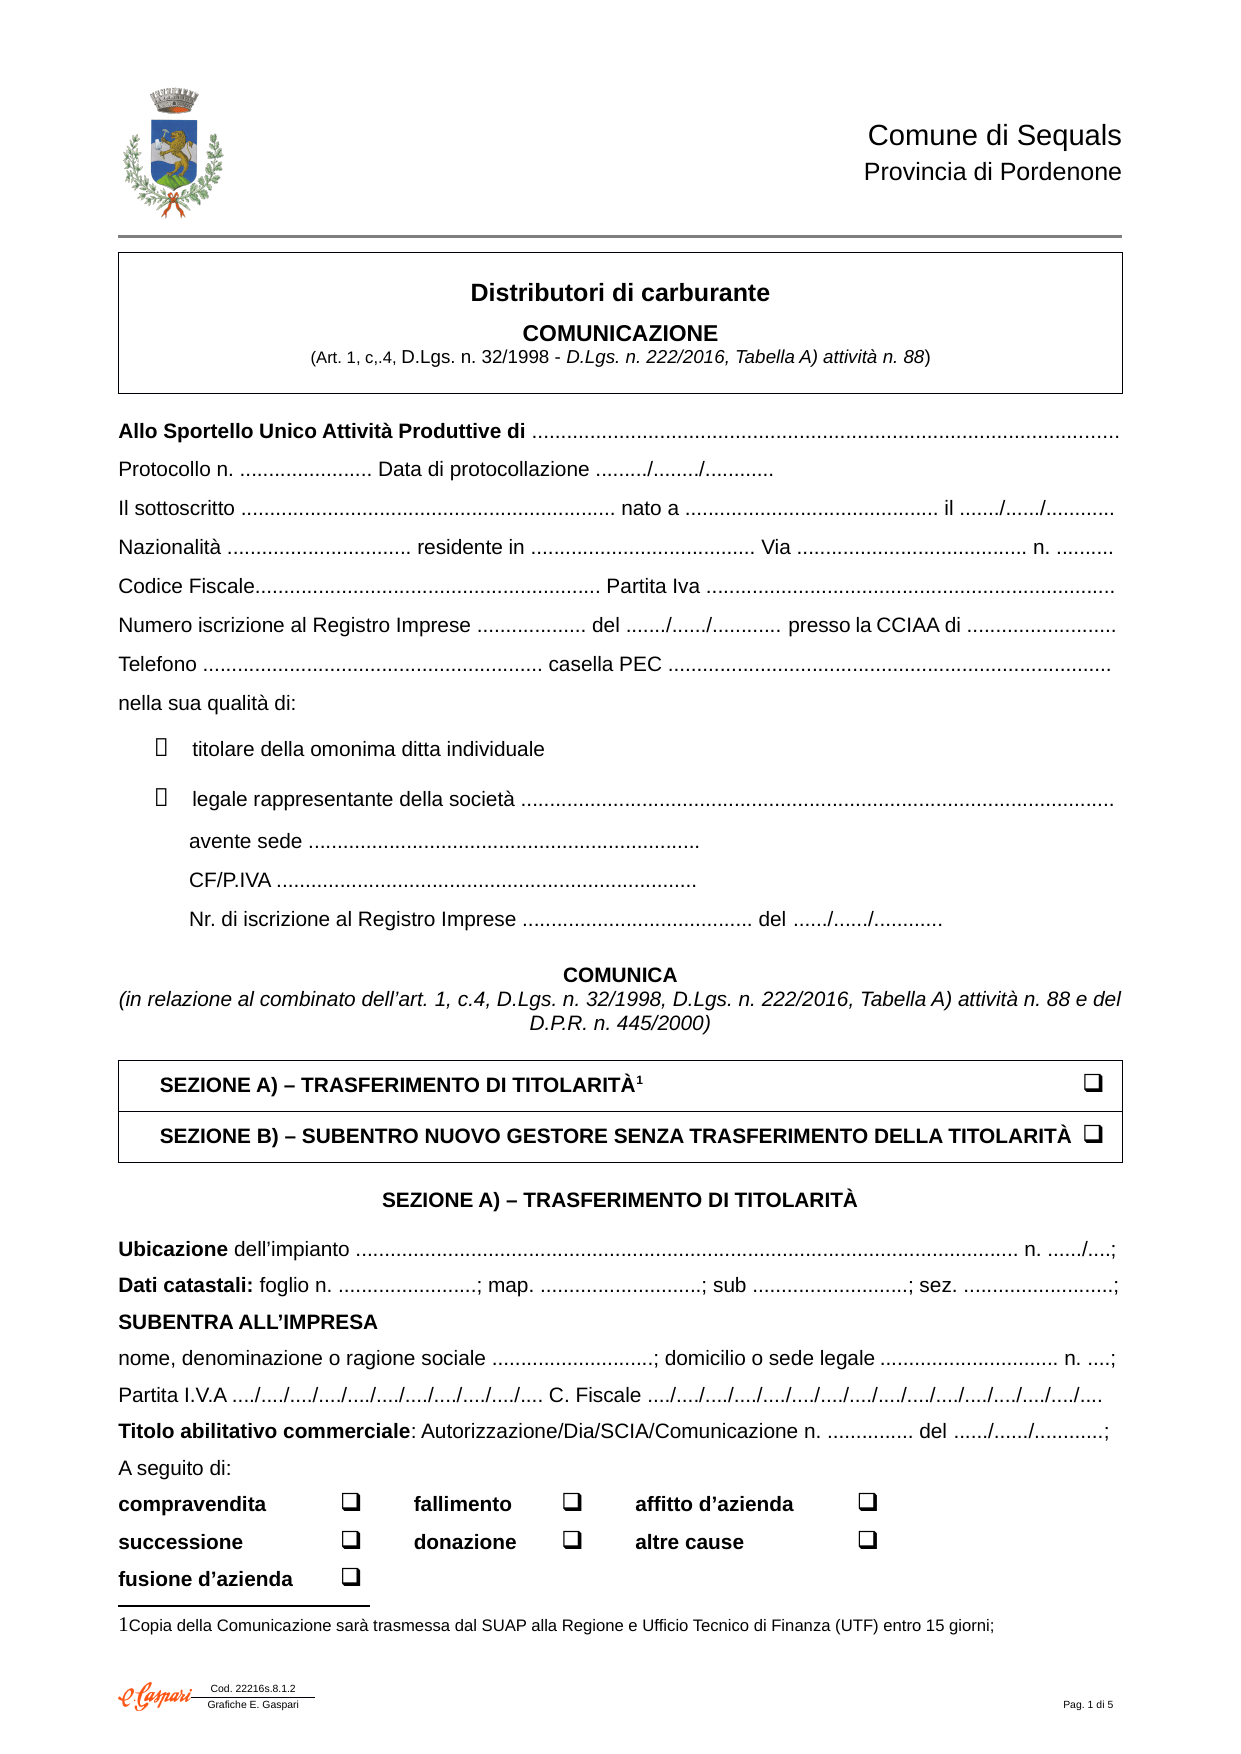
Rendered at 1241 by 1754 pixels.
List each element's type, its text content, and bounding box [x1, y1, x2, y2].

text  titolare della omonima ditta individuale [153, 729, 1122, 763]
text Dati catastali: foglio n. ........................; map. ............................; sub ...........................; sez. ..........................; [118, 1273, 1122, 1297]
text nome, denominazione o ragione sociale ............................; domicilio o sede legale ............................... n. ....; [118, 1346, 1122, 1370]
text Allo Sportello Unico Attività Produttive di [118, 418, 1122, 442]
table_cell SEZIONE B) – SUBENTRO NUOVO GESTORE SENZA TRASFERIMENTO DELLA TITOLARITÀ  [119, 1112, 1122, 1162]
text compravendita  fallimento  affitto d’azienda  [118, 1492, 1122, 1517]
text nella sua qualità di: [118, 690, 1122, 714]
text Titolo abilitativo commerciale: Autorizzazione/Dia/SCIA/Comunicazione n. ............... del ....../....../............; [118, 1419, 1122, 1443]
picture [122, 185, 224, 219]
picture [122, 87, 224, 118]
picture [122, 152, 224, 157]
text CF/P.IVA ......................................................................... [189, 868, 1122, 892]
text Codice Fiscale............................................................ Partita Iva ....................................................................... [118, 574, 1122, 598]
text Nazionalità ................................ residente in ....................................... Via ........................................ n. .......... [118, 535, 1122, 559]
text A seguito di: [118, 1456, 1122, 1479]
text Nr. di iscrizione al Registro Imprese ........................................ del ....../....../............ [189, 907, 1122, 931]
text Protocollo n. ....................... Data di protocollazione ........./......../............ [118, 457, 1122, 481]
text Numero iscrizione al Registro Imprese ................... del ......./....../............ presso la CCIAA di .......................... [118, 613, 1122, 637]
picture [118, 1682, 192, 1711]
table_header SEZIONE A) – TRASFERIMENTO DI TITOLARITÀ  [119, 1061, 1122, 1111]
text  legale rappresentante della società ....................................................................................................... [153, 779, 1122, 813]
table_header Distributori di carburante COMUNICAZIONE (Art. 1, c,.4, D.Lgs. n. 32/1998 - D.Lgs. n. 222/2016, Tabella A) attività n. 88) [119, 253, 1122, 392]
text Ubicazione dell’impianto ................................................................................................................... n. ....../....; [118, 1237, 1122, 1261]
text successione  donazione  altre cause  [118, 1529, 1122, 1554]
text Partita I.V.A ..../..../..../..../..../..../..../..../..../..../.... C. Fiscale ..../..../..../..../..../..../..../..../..../..../..../..../..../..../..../.... [118, 1383, 1122, 1407]
text SEZIONE A) – TRASFERIMENTO DI TITOLARITÀ [118, 1188, 1122, 1212]
text SUBENTRA ALL’IMPRESA [118, 1310, 1122, 1334]
text fusione d’azienda  [118, 1567, 1122, 1592]
text (in relazione al combinato dell’art. 1, c.4, D.Lgs. n. 32/1998, D.Lgs. n. 222/2016, Tabella A) attività n. 88 e del D.P.R. n. 445/2000) [118, 987, 1122, 1035]
text Il sottoscritto ................................................................. nato a ............................................ il ......./....../............ [118, 496, 1122, 520]
text Telefono ........................................................... casella PEC ............................................................................. [118, 652, 1122, 676]
text Provincia di Pordenone [118, 157, 1122, 185]
text avente sede .................................................................... [189, 829, 1122, 853]
text Comune di Sequals [118, 118, 1122, 152]
text COMUNICA [118, 963, 1122, 987]
